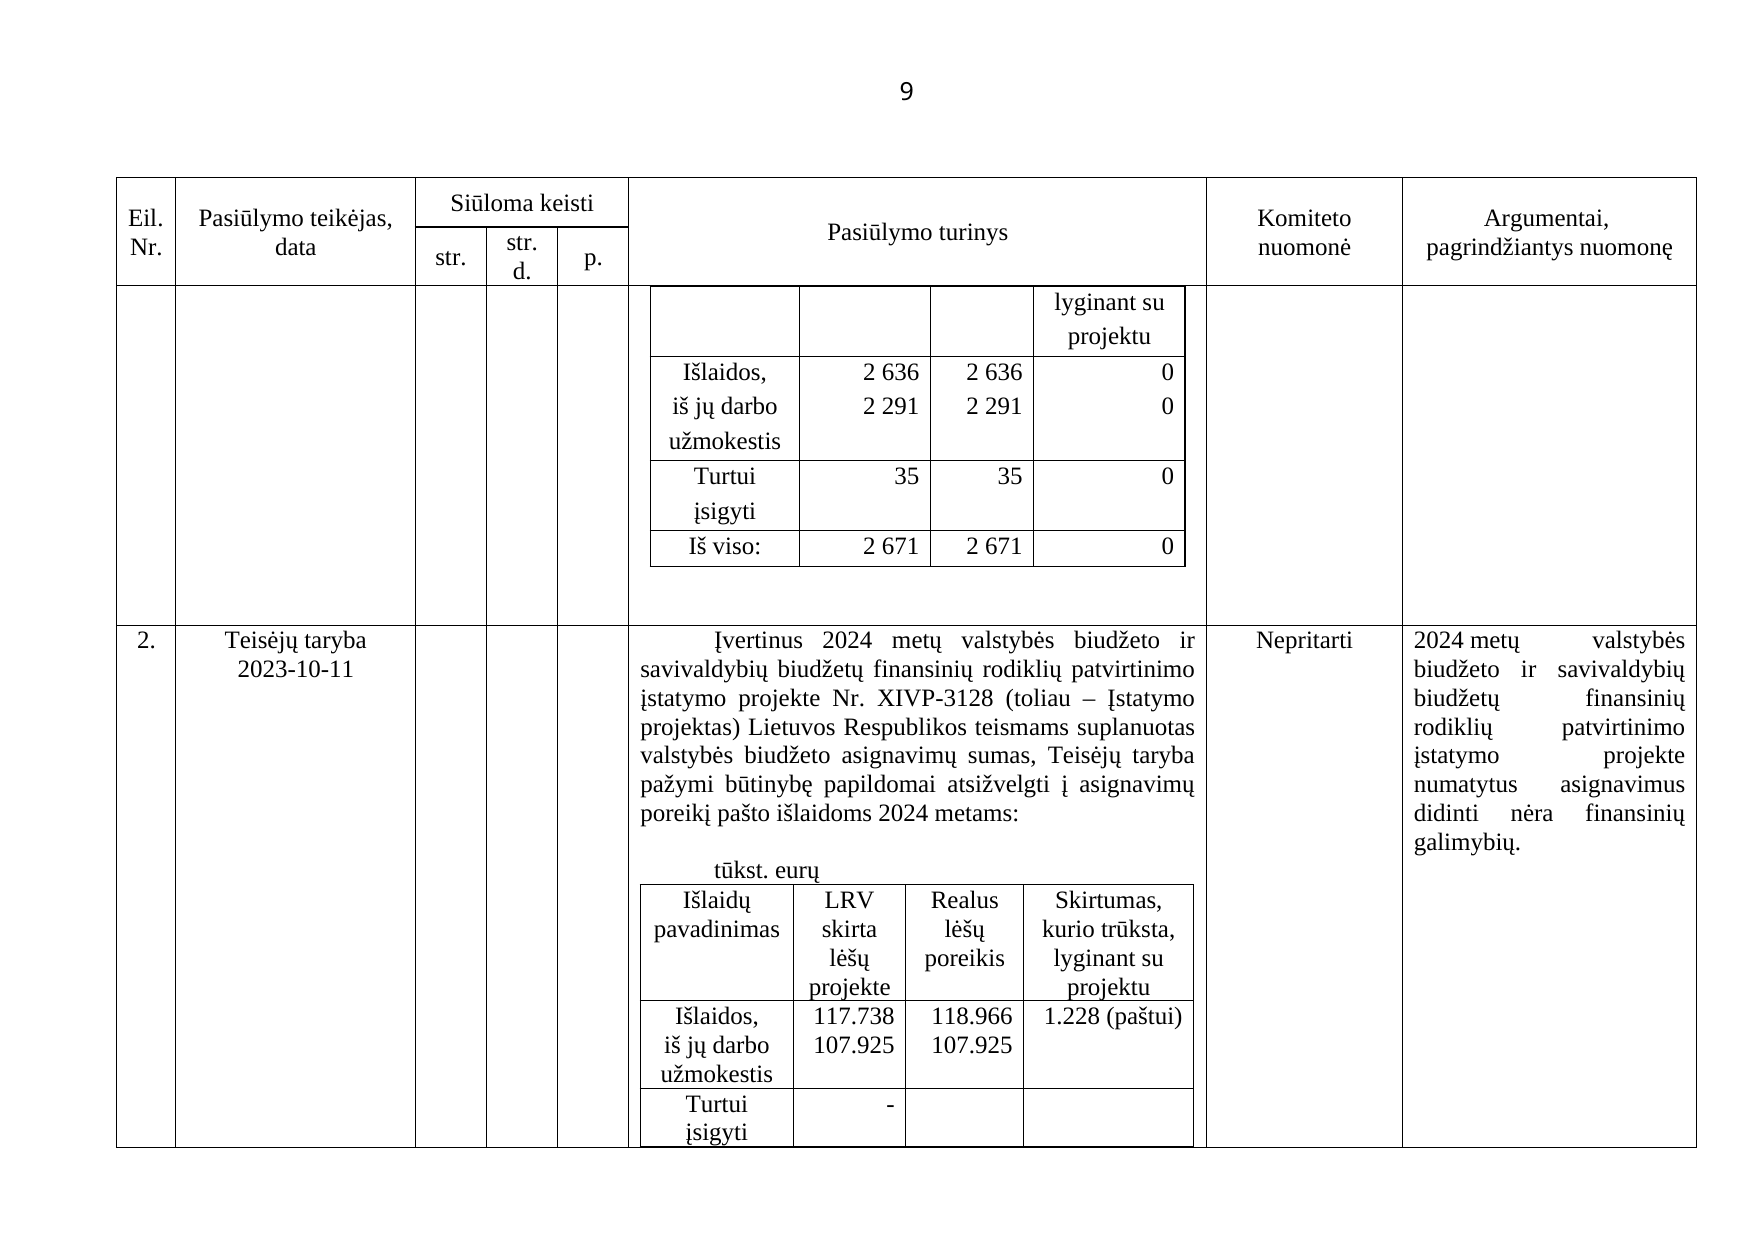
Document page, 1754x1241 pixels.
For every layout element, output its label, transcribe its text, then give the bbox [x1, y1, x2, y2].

table_cell 117.738 107.925 [794, 1001, 905, 1088]
table_cell [487, 626, 557, 1147]
table_cell [1403, 286, 1696, 624]
table_header Pasiūlymo teikėjas, data [176, 178, 415, 285]
table_header Siūloma keisti [416, 178, 628, 226]
table_header Realus lėšų poreikis [906, 885, 1023, 1000]
table_cell [416, 286, 486, 624]
table_cell 2 636 2 291 [800, 357, 930, 460]
table_cell - [794, 1089, 905, 1146]
table_header Argumentai, pagrindžiantys nuomonę [1403, 178, 1696, 285]
table_cell Išlaidos, iš jų darbo užmokestis [651, 357, 799, 460]
table_header Pasiūlymo turinys [629, 178, 1206, 285]
table_header [800, 287, 930, 356]
table_header [931, 287, 1033, 356]
table_header Skirtumas, kurio trūksta, lyginant su projektu [1024, 885, 1193, 1000]
table_cell Turtui įsigyti [641, 1089, 793, 1146]
table_cell [117, 286, 175, 624]
table_cell [487, 286, 557, 624]
table_cell p. [558, 228, 628, 285]
table_cell 118.966 107.925 [906, 1001, 1023, 1088]
table_cell 0 [1034, 461, 1184, 530]
table_cell 2024 metų valstybės biudžeto ir savivaldybių biudžetų finansinių rodiklių patvirtinimo įstatymo projekte numatytus asignavimus didinti nėra finansinių galimybių. [1403, 626, 1696, 1147]
table_cell [1207, 286, 1402, 624]
table_cell [176, 286, 415, 624]
table_cell [416, 626, 486, 1147]
table_cell 0 [1034, 531, 1184, 566]
table_cell [906, 1089, 1023, 1146]
table_cell 2 636 2 291 [931, 357, 1033, 460]
table_cell Nepritarti [1207, 626, 1402, 1147]
table_cell Išlaidos, iš jų darbo užmokestis [641, 1001, 793, 1088]
table_cell 2 671 [800, 531, 930, 566]
table_cell 0 0 [1034, 357, 1184, 460]
table_header Komiteto nuomonė [1207, 178, 1402, 285]
table_cell 35 [931, 461, 1033, 530]
table_cell Iš viso: [651, 531, 799, 566]
table_cell Įvertinus 2024 metų valstybės biudžeto ir savivaldybių biudžetų finansinių rodiklių patvirtinimo įstatymo projekte Nr. XIVP-3128 (toliau – Įstatymo projektas) Lietuvos Respublikos teismams suplanuotas valstybės biudžeto asignavimų sumas, Teisėjų taryba pažymi būtinybę papildomai atsižvelgti į asignavimų poreikį pašto išlaidoms 2024 metams: tūkst. eurų [629, 626, 1206, 1147]
table_header Išlaidų pavadinimas [641, 885, 793, 1000]
table_header LRV skirta lėšų projekte [794, 885, 905, 1000]
table_header [651, 287, 799, 356]
table_cell [558, 626, 628, 1147]
table_cell 2. [117, 626, 175, 1147]
table_cell [558, 286, 628, 624]
table_header Eil. Nr. [117, 178, 175, 285]
table_cell Turtui įsigyti [651, 461, 799, 530]
table_cell [629, 286, 1206, 624]
table_cell Teisėjų taryba 2023-10-11 [176, 626, 415, 1147]
table_cell 35 [800, 461, 930, 530]
table_cell str. [416, 228, 486, 285]
table_cell [1024, 1089, 1193, 1146]
table_cell str. d. [487, 228, 557, 285]
table_header lyginant su projektu [1034, 287, 1184, 356]
table_cell 1.228 (paštui) [1024, 1001, 1193, 1088]
table_cell 2 671 [931, 531, 1033, 566]
